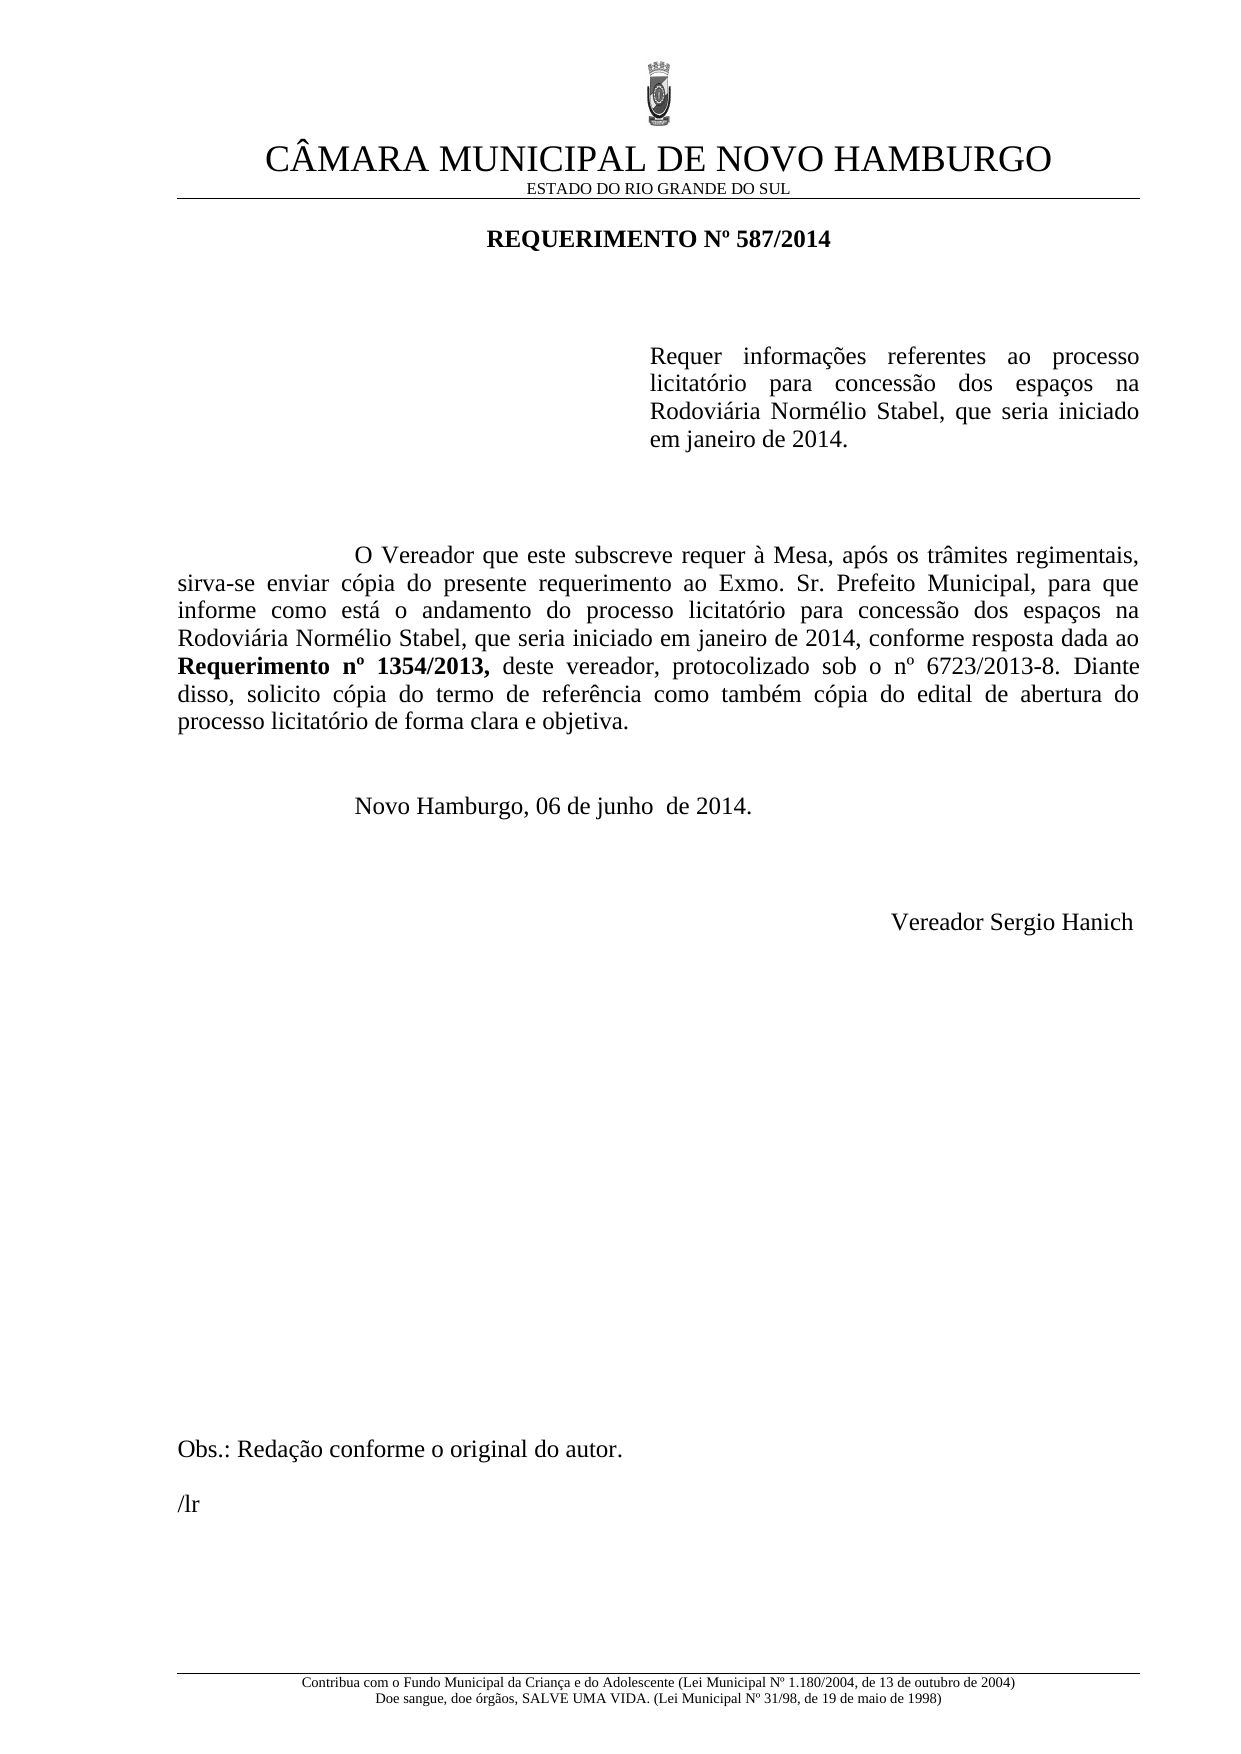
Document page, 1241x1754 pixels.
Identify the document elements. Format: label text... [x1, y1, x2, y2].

text Obs.: Redação conforme o original do autor. [177, 1435, 1140, 1463]
text O Vereador que este subscreve requer à Mesa, após os trâmites regimentais, sirva-se enviar cópia do presente requerimento ao Exmo. Sr. Prefeito Municipal, para que informe como está o andamento do processo licitatório para concessão dos espaços na Rodoviária Normélio Stabel, que seria iniciado em janeiro de 2014, conforme resposta dada ao Requerimento nº 1354/2013, deste vereador, protocolizado sob o nº 6723/2013-8. Diante disso, solicito cópia do termo de referência como também cópia do edital de abertura do processo licitatório de forma clara e objetiva. [177, 541, 1140, 735]
text Vereador Sergio Hanich [177, 908, 1140, 936]
text Requer informações referentes ao processo licitatório para concessão dos espaços na Rodoviária Normélio Stabel, que seria iniciado em janeiro de 2014. [649, 342, 1140, 453]
text /lr [177, 1490, 1140, 1518]
title REQUERIMENTO Nº 587/2014 [177, 226, 1140, 253]
text Novo Hamburgo, 06 de junho de 2014. [177, 792, 1140, 820]
